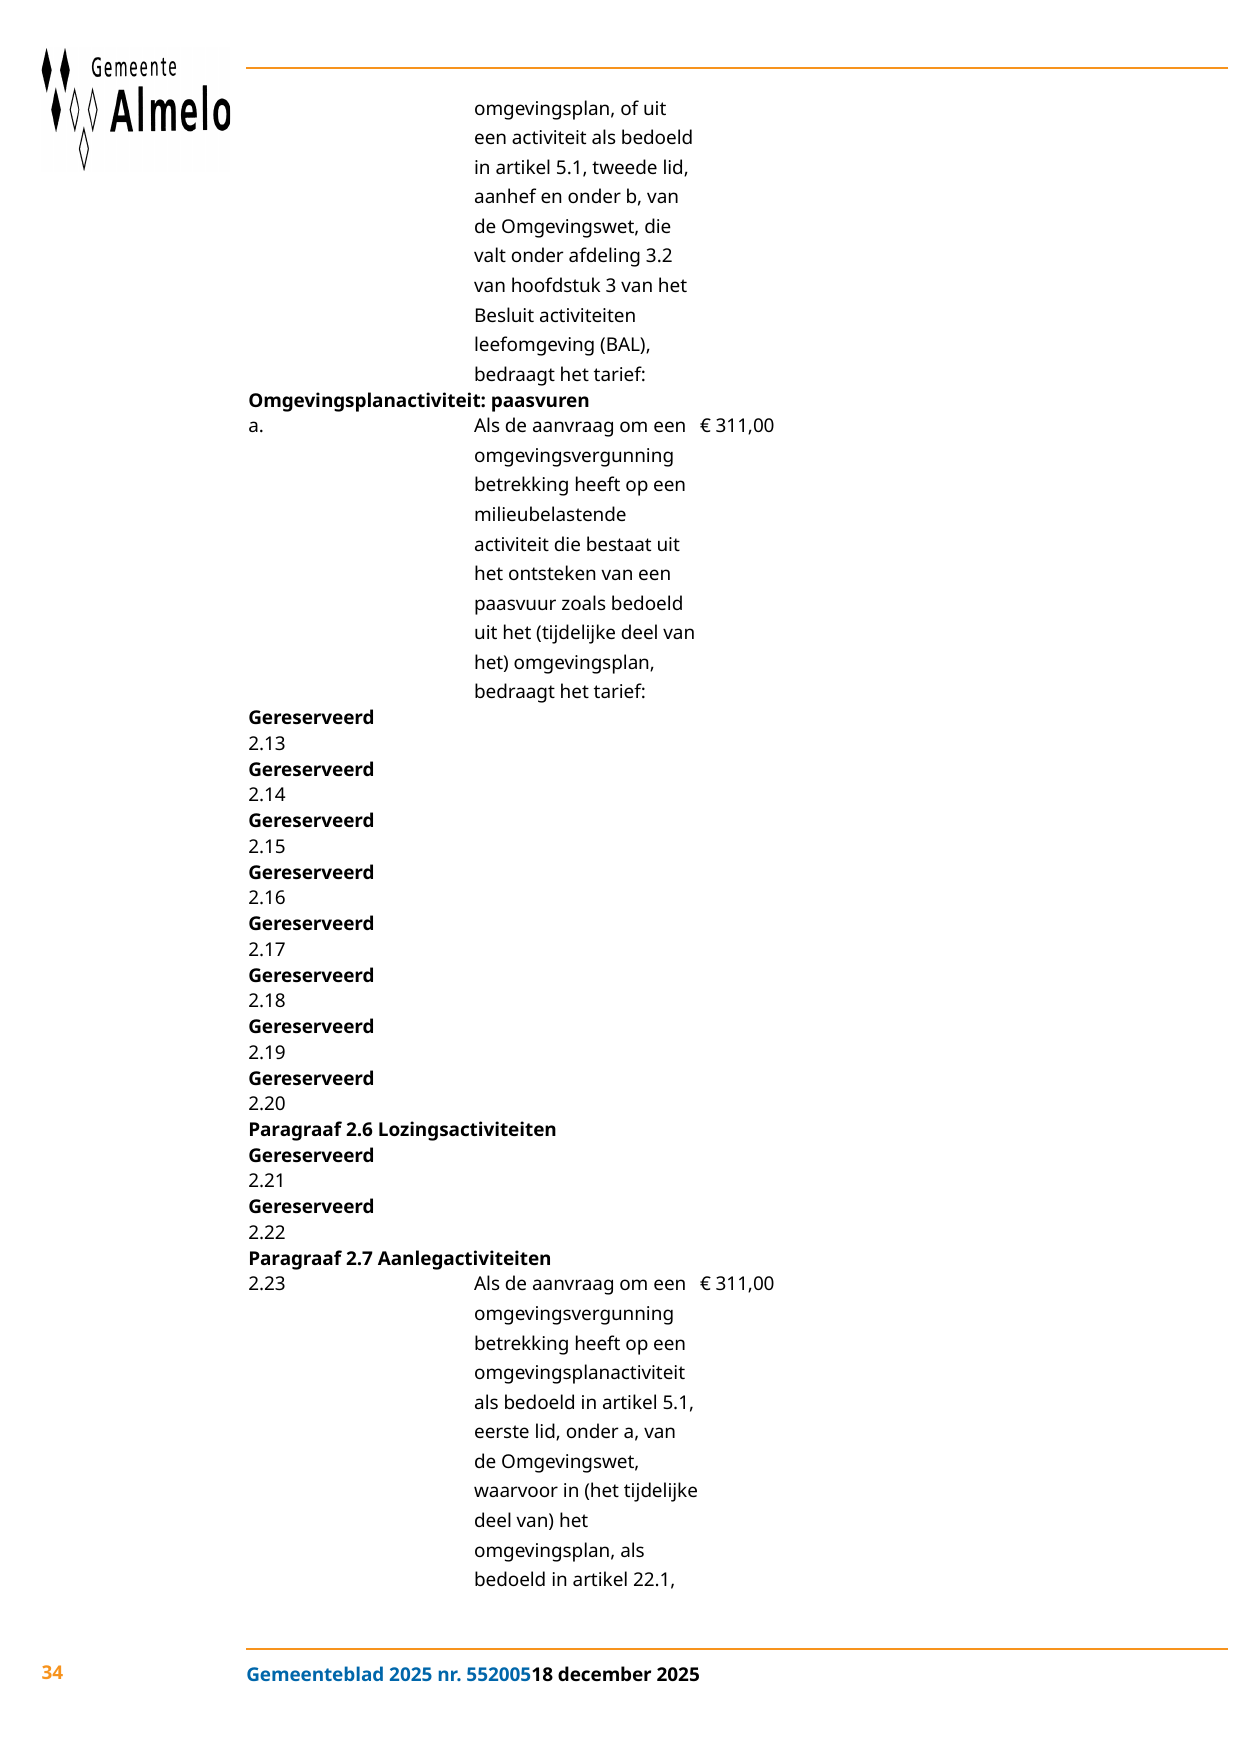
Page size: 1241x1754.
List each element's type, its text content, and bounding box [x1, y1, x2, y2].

table_cell 2.20 [248, 1090, 474, 1116]
table_cell [474, 1090, 700, 1116]
table_cell [926, 730, 1152, 756]
table_cell [926, 885, 1152, 910]
table_cell € 311,00 [700, 1271, 926, 1592]
table_cell 2.23 [248, 1271, 474, 1592]
table_cell [700, 885, 926, 910]
table_cell [926, 1013, 1152, 1039]
table_cell [474, 936, 700, 962]
table_cell Gereserveerd [248, 1142, 926, 1168]
table_cell [700, 1090, 926, 1116]
table_cell 2.19 [248, 1039, 474, 1065]
table_cell Gereserveerd [248, 1193, 926, 1219]
table_cell 2.13 [248, 730, 474, 756]
table_cell [700, 833, 926, 859]
table_cell [474, 885, 700, 910]
table_cell Gereserveerd [248, 859, 926, 884]
table_cell [926, 1039, 1152, 1065]
picture [41, 47, 231, 172]
table_cell [926, 1142, 1152, 1168]
table_cell Gereserveerd [248, 756, 926, 782]
table_cell [700, 936, 926, 962]
table_cell [700, 988, 926, 1013]
table_cell Als de aanvraag om een omgevingsvergunning betrekking heeft op een milieubelastende activiteit die bestaat uit het ontsteken van een paasvuur zoals bedoeld uit het (tijdelijke deel van het) omgevingsplan, bedraagt het tarief: [474, 413, 700, 704]
table_cell [474, 833, 700, 859]
table_cell [926, 936, 1152, 962]
table_cell Omgevingsplanactiviteit: paasvuren [248, 387, 926, 412]
table_cell [926, 95, 1152, 387]
table_cell [700, 1039, 926, 1065]
table_cell [926, 962, 1152, 987]
table_cell [926, 1193, 1152, 1219]
table_cell [700, 782, 926, 807]
table_cell [926, 413, 1152, 704]
table_cell [474, 1039, 700, 1065]
table_cell [700, 95, 926, 387]
table_cell Gereserveerd [248, 1065, 926, 1090]
table_cell [700, 1168, 926, 1193]
table_cell Gereserveerd [248, 1013, 926, 1039]
table_cell Paragraaf 2.7 Aanlegactiviteiten [248, 1245, 1152, 1271]
table_cell [926, 859, 1152, 884]
table_cell [926, 387, 1152, 412]
table_cell [474, 1168, 700, 1193]
table_cell [248, 95, 474, 387]
table_cell omgevingsplan, of uit een activiteit als bedoeld in artikel 5.1, tweede lid, aanhef en onder b, van de Omgevingswet, die valt onder afdeling 3.2 van hoofdstuk 3 van het Besluit activiteiten leefomgeving (BAL), bedraagt het tarief: [474, 95, 700, 387]
table_cell [474, 782, 700, 807]
table_cell [700, 730, 926, 756]
table_cell 2.16 [248, 885, 474, 910]
table_cell [926, 833, 1152, 859]
table_cell 2.18 [248, 988, 474, 1013]
table_cell Paragraaf 2.6 Lozingsactiviteiten [248, 1116, 1152, 1142]
table_cell [926, 1090, 1152, 1116]
table_cell 2.14 [248, 782, 474, 807]
table_cell 2.17 [248, 936, 474, 962]
table_cell [474, 1219, 700, 1245]
table_cell [474, 730, 700, 756]
table_cell [926, 1271, 1152, 1592]
table_cell Gereserveerd [248, 705, 926, 730]
table_cell Als de aanvraag om een omgevingsvergunning betrekking heeft op een omgevingsplanactiviteit als bedoeld in artikel 5.1, eerste lid, onder a, van de Omgevingswet, waarvoor in (het tijdelijke deel van) het omgevingsplan, als bedoeld in artikel 22.1, [474, 1271, 700, 1592]
table_cell [926, 1168, 1152, 1193]
table_cell [926, 756, 1152, 782]
table_cell [926, 910, 1152, 936]
table_cell [926, 1065, 1152, 1090]
table_cell [926, 705, 1152, 730]
table_cell [700, 1219, 926, 1245]
table_cell [926, 1219, 1152, 1245]
table_cell a. [248, 413, 474, 704]
table_cell [926, 808, 1152, 833]
table_cell 2.21 [248, 1168, 474, 1193]
table_cell 2.22 [248, 1219, 474, 1245]
table_cell 2.15 [248, 833, 474, 859]
table_cell Gereserveerd [248, 910, 926, 936]
table_cell Gereserveerd [248, 962, 926, 987]
table_cell Gereserveerd [248, 808, 926, 833]
table_cell [926, 988, 1152, 1013]
table_cell € 311,00 [700, 413, 926, 704]
table_cell [926, 782, 1152, 807]
table_cell [474, 988, 700, 1013]
